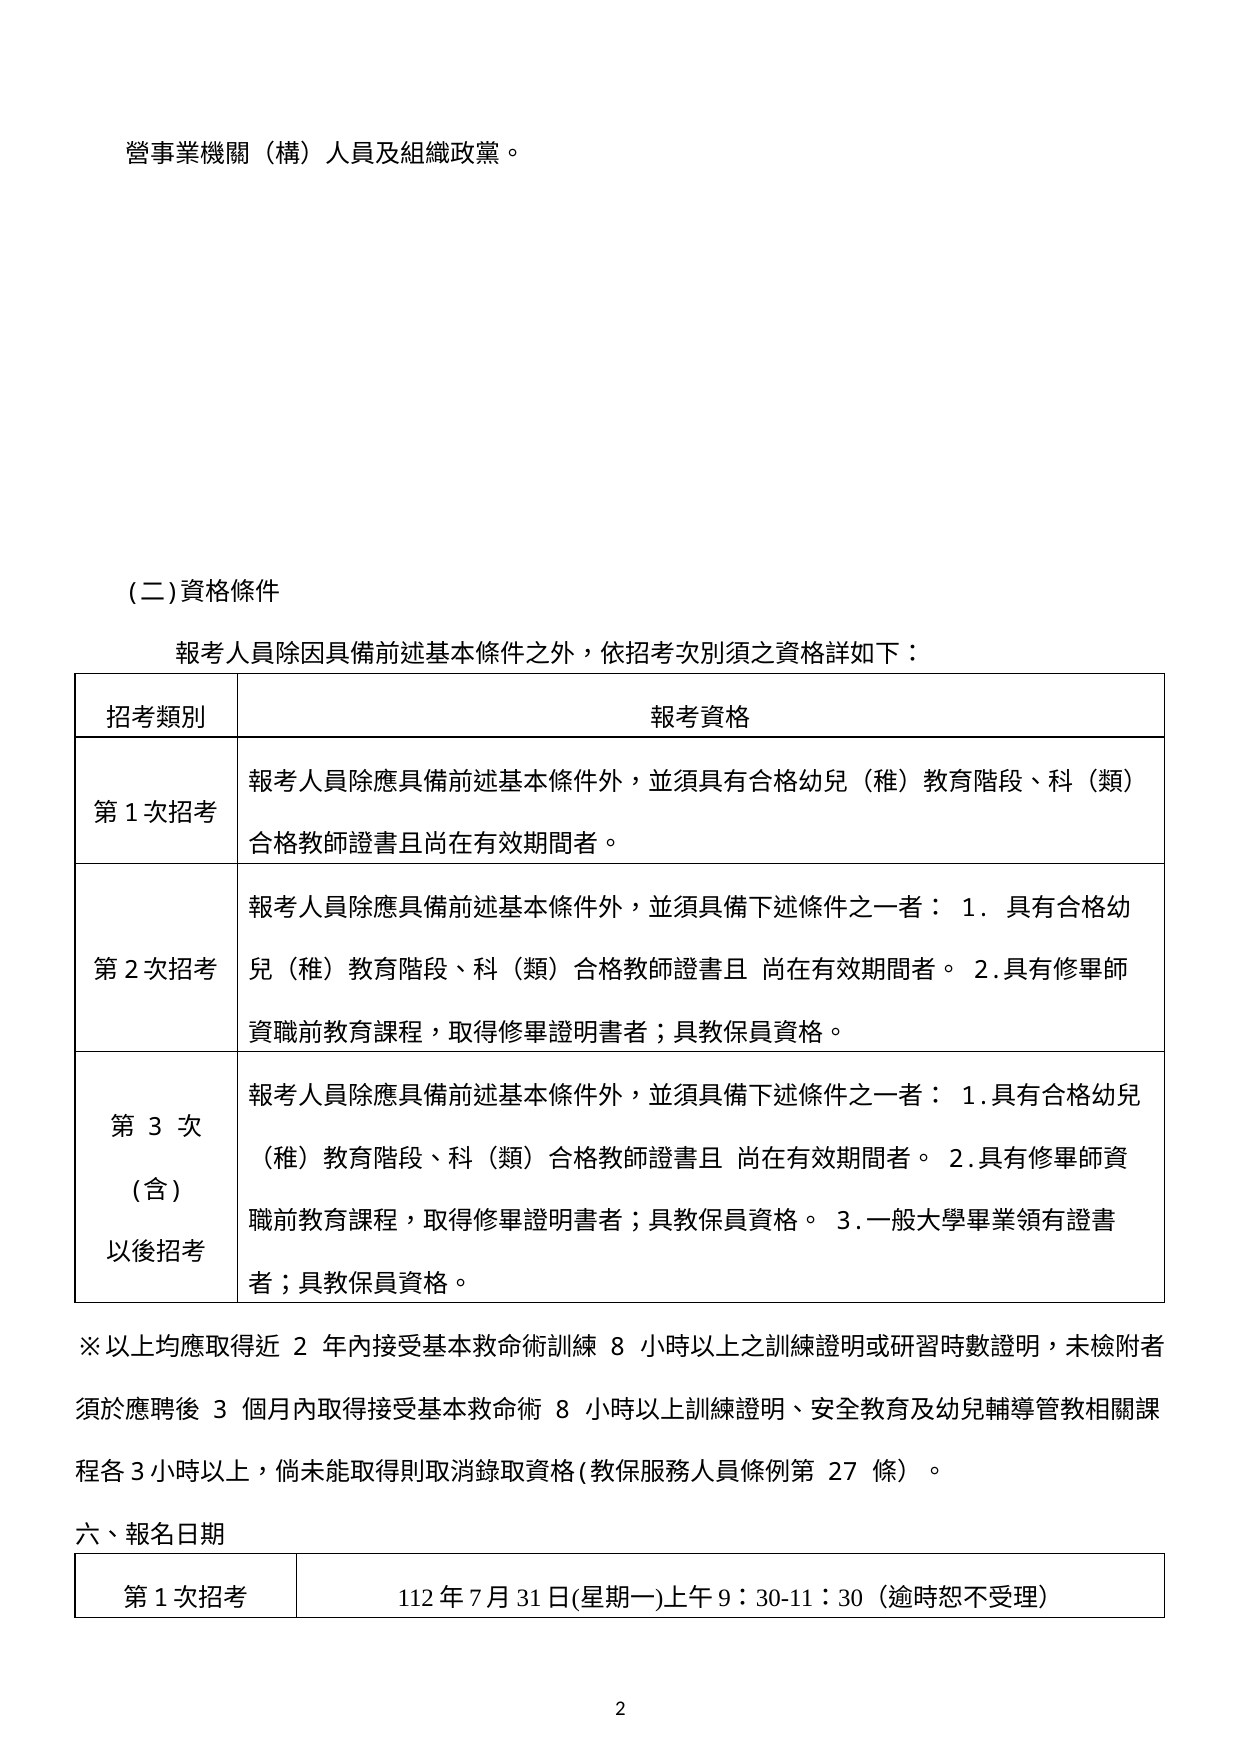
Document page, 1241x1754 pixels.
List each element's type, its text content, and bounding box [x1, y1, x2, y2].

table_header 報考資格 [238, 674, 1164, 736]
table_cell 報考人員除應具備前述基本條件外，並須具備下述條件之一者： 1. 具有合格幼兒（稚）教育階段、科（類）合格教師證書且 尚在有效期間者。 2.具有修畢師資職前教育課程，取得修畢證明書者；具教保員資格。 [238, 864, 1164, 1051]
text (二)資格條件 [75, 548, 1165, 610]
table_header 112年7月31日(星期一)上午9：30-11：30（逾時恕不受理） [297, 1554, 1164, 1617]
table_cell 第2次招考 [76, 864, 237, 1051]
text ※以上均應取得近 2 年內接受基本救命術訓練 8 小時以上之訓練證明或研習時數證明，未檢附者須於應聘後 3 個月內取得接受基本救命術 8 小時以上訓練證明、安全教育及幼兒輔導管教相關課程各3小時以上，倘未能取得則取消錄取資格(教保服務人員條例第 27 條）。 [75, 1303, 1165, 1491]
text 營事業機關（構）人員及組織政黨。 [125, 110, 1165, 173]
table_cell 第1次招考 [76, 738, 237, 862]
table_cell 第 3 次(含) 以後招考 [76, 1052, 237, 1302]
text 六、報名日期 [75, 1491, 1165, 1553]
table_cell 報考人員除應具備前述基本條件外，並須具備下述條件之一者： 1.具有合格幼兒（稚）教育階段、科（類）合格教師證書且 尚在有效期間者。 2.具有修畢師資職前教育課程，取得修畢證明書者；具教保員資格。 3.一般大學畢業領有證書者；具教保員資格。 [238, 1052, 1164, 1302]
text 報考人員除因具備前述基本條件之外，依招考次別須之資格詳如下： [75, 610, 1165, 673]
table_cell 報考人員除應具備前述基本條件外，並須具有合格幼兒（稚）教育階段、科（類）合格教師證書且尚在有效期間者。 [238, 738, 1164, 862]
table_header 招考類別 [76, 674, 237, 736]
table_header 第1次招考 [76, 1554, 296, 1617]
